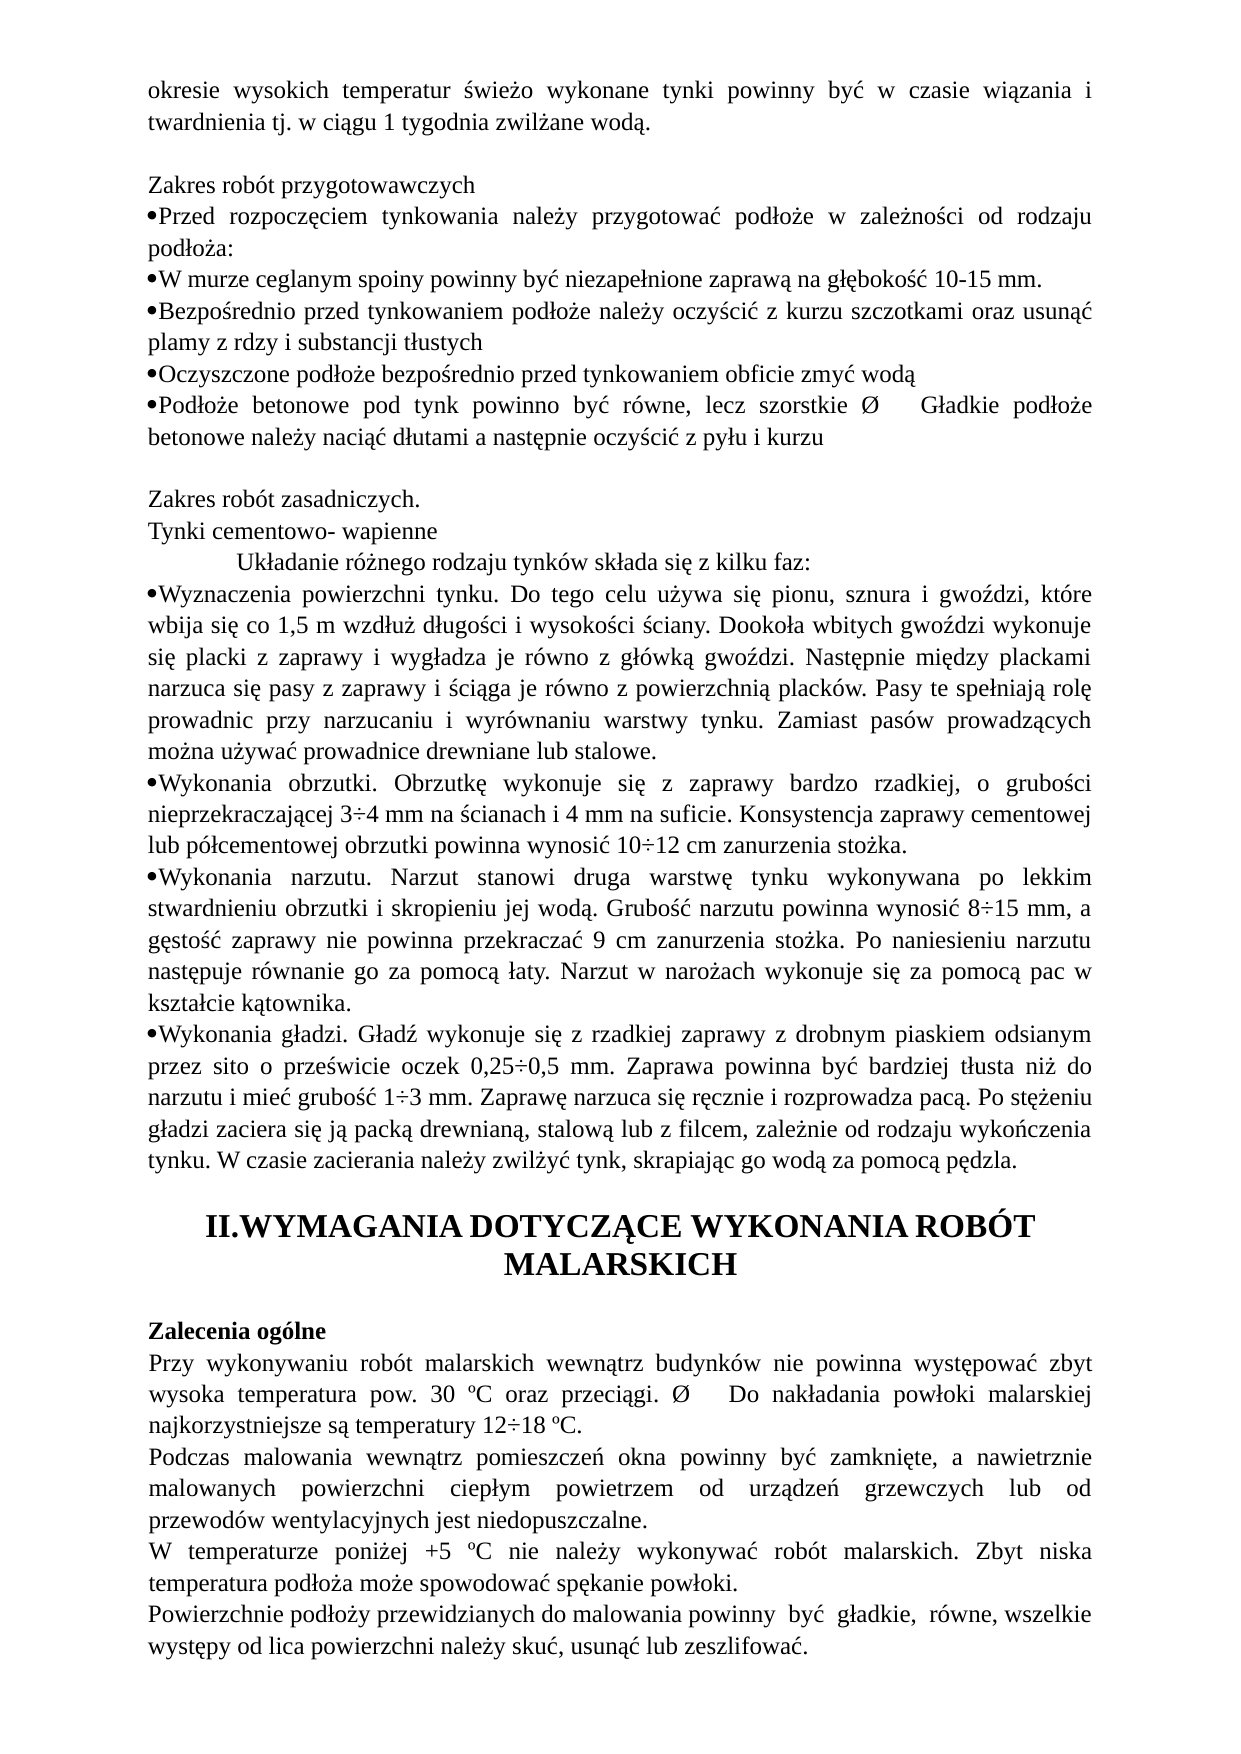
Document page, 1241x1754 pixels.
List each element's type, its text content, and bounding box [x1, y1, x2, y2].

list Wykonania obrzutki. Obrzutkę wykonuje się z zaprawy bardzo rzadkiej, o grubości nieprzekraczającej 3÷4 mm na ścianach i 4 mm na suficie. Konsystencja zaprawy cementowej lub półcementowej obrzutki powinna wynosić 10÷12 cm zanurzenia stożka. [148, 766, 1093, 860]
list W murze ceglanym spoiny powinny być niezapełnione zaprawą na głębokość 10-15 mm. [148, 262, 1093, 294]
text II.WYMAGANIA DOTYCZĄCE WYKONANIA ROBÓT MALARSKICH [148, 1206, 1093, 1283]
list Podłoże betonowe pod tynk powinno być równe, lecz szorstkie Ø Gładkie podłoże betonowe należy naciąć dłutami a następnie oczyścić z pyłu i kurzu [148, 388, 1093, 451]
text W temperaturze poniżej +5 ºC nie należy wykonywać robót malarskich. Zbyt niska temperatura podłoża może spowodować spękanie powłoki. [148, 1534, 1093, 1597]
list Bezpośrednio przed tynkowaniem podłoże należy oczyścić z kurzu szczotkami oraz usunąć plamy z rdzy i substancji tłustych [148, 294, 1093, 357]
text Zalecenia ogólne [148, 1314, 1093, 1346]
text Powierzchnie podłoży przewidzianych do malowania powinny być gładkie, równe, wszelkie występy od lica powierzchni należy skuć, usunąć lub zeszlifować. [148, 1597, 1093, 1660]
text Przy wykonywaniu robót malarskich wewnątrz budynków nie powinna występować zbyt wysoka temperatura pow. 30 ºC oraz przeciągi. Ø Do nakładania powłoki malarskiej najkorzystniejsze są temperatury 12÷18 ºC. [148, 1346, 1093, 1440]
list Wykonania gładzi. Gładź wykonuje się z rzadkiej zaprawy z drobnym piaskiem odsianym przez sito o prześwicie oczek 0,25÷0,5 mm. Zaprawa powinna być bardziej tłusta niż do narzutu i mieć grubość 1÷3 mm. Zaprawę narzuca się ręcznie i rozprowadza pacą. Po stężeniu gładzi zaciera się ją packą drewnianą, stalową lub z filcem, zależnie od rodzaju wykończenia tynku. W czasie zacierania należy zwilżyć tynk, skrapiając go wodą za pomocą pędzla. [148, 1017, 1093, 1175]
text okresie wysokich temperatur świeżo wykonane tynki powinny być w czasie wiązania i twardnienia tj. w ciągu 1 tygodnia zwilżane wodą. [148, 74, 1093, 137]
list Przed rozpoczęciem tynkowania należy przygotować podłoże w zależności od rodzaju podłoża: [148, 199, 1093, 262]
text Tynki cementowo- wapienne [148, 514, 521, 546]
text Układanie różnego rodzaju tynków składa się z kilku faz: [236, 546, 1093, 577]
text Zakres robót przygotowawczych [148, 168, 1093, 199]
text Podczas malowania wewnątrz pomieszczeń okna powinny być zamknięte, a nawietrznie malowanych powierzchni ciepłym powietrzem od urządzeń grzewczych lub od przewodów wentylacyjnych jest niedopuszczalne. [148, 1440, 1093, 1534]
list Wyznaczenia powierzchni tynku. Do tego celu używa się pionu, sznura i gwoździ, które wbija się co 1,5 m wzdłuż długości i wysokości ściany. Dookoła wbitych gwoździ wykonuje się placki z zaprawy i wygładza je równo z główką gwoździ. Następnie między plackami narzuca się pasy z zaprawy i ściąga je równo z powierzchnią placków. Pasy te spełniają rolę prowadnic przy narzucaniu i wyrównaniu warstwy tynku. Zamiast pasów prowadzących można używać prowadnice drewniane lub stalowe. [148, 577, 1093, 766]
list Oczyszczone podłoże bezpośrednio przed tynkowaniem obficie zmyć wodą [148, 357, 1093, 388]
list Wykonania narzutu. Narzut stanowi druga warstwę tynku wykonywana po lekkim stwardnieniu obrzutki i skropieniu jej wodą. Grubość narzutu powinna wynosić 8÷15 mm, a gęstość zaprawy nie powinna przekraczać 9 cm zanurzenia stożka. Po naniesieniu narzutu następuje równanie go za pomocą łaty. Narzut w narożach wykonuje się za pomocą pac w kształcie kątownika. [148, 860, 1093, 1017]
text Zakres robót zasadniczych. [148, 483, 521, 514]
